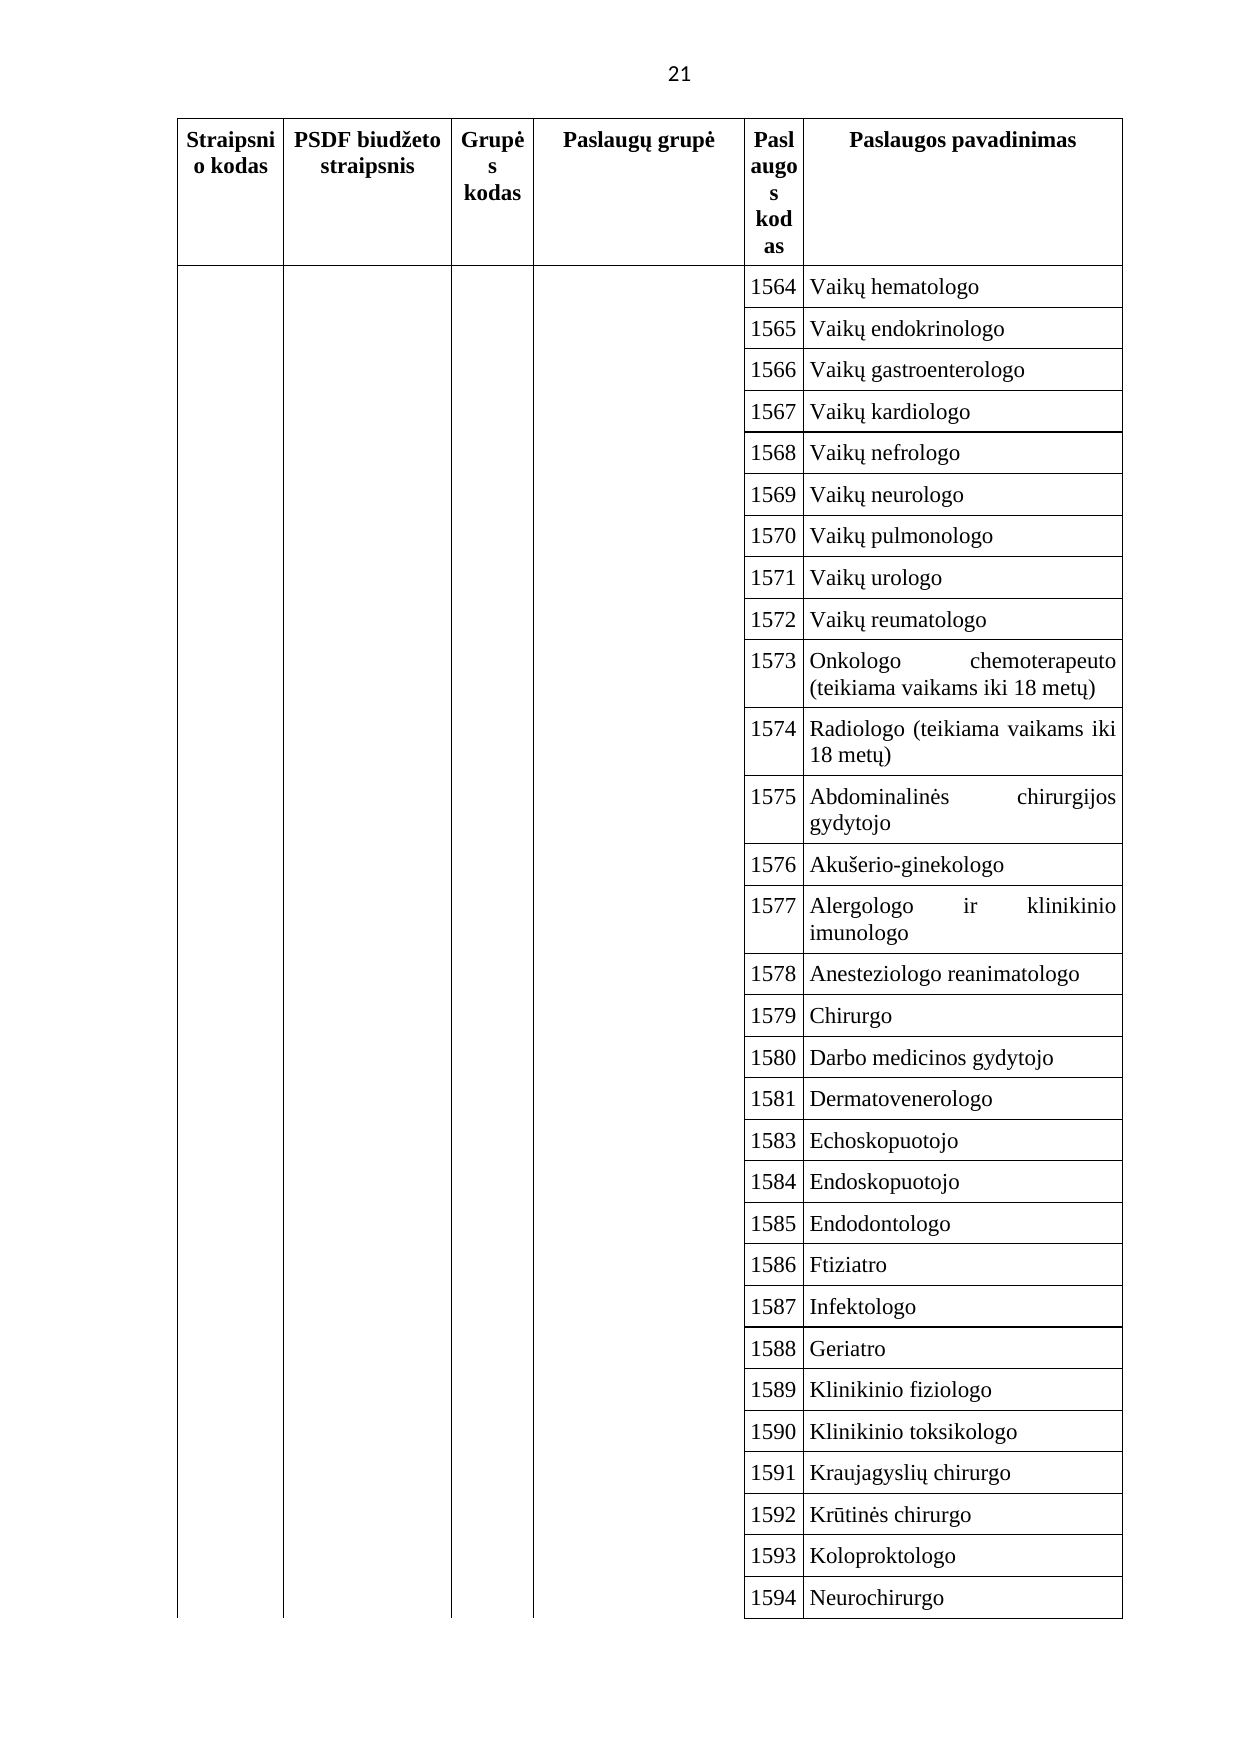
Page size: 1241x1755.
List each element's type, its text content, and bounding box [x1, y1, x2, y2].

table_cell [452, 266, 533, 307]
table_cell [534, 994, 744, 1036]
table_cell 1577 [745, 886, 803, 952]
table_cell 1573 [745, 640, 803, 707]
table_cell 1572 [745, 599, 803, 639]
table_cell Dermatovenerologo [804, 1078, 1122, 1119]
table_cell [452, 1368, 533, 1409]
table_cell [178, 1576, 283, 1617]
table_cell [284, 431, 451, 473]
table_header Paslaugos pavadinimas [804, 119, 1122, 265]
table_cell [452, 431, 533, 473]
table_cell Vaikų endokrinologo [804, 308, 1122, 348]
table_cell Vaikų pulmonologo [804, 516, 1122, 556]
table_cell [284, 1368, 451, 1409]
table_cell Onkologo chemoterapeuto (teikiama vaikams iki 18 metų) [804, 640, 1122, 707]
table_cell [178, 707, 283, 775]
table_cell [284, 1160, 451, 1202]
table_cell Akušerio-ginekologo [804, 844, 1122, 884]
table_cell 1590 [745, 1411, 803, 1451]
table_cell [534, 1576, 744, 1617]
table_cell [178, 953, 283, 994]
table_cell [534, 1410, 744, 1451]
table_cell [534, 707, 744, 775]
table_cell Geriatro [804, 1328, 1122, 1368]
table_cell [452, 390, 533, 431]
table_cell [534, 307, 744, 348]
table_cell [452, 843, 533, 884]
table_cell Abdominalinės chirurgijos gydytojo [804, 776, 1122, 843]
table_cell [178, 1036, 283, 1077]
table_cell Vaikų hematologo [804, 266, 1122, 307]
table_cell [452, 953, 533, 994]
table_cell [452, 885, 533, 952]
table_cell Vaikų nefrologo [804, 433, 1122, 473]
table_cell [534, 1451, 744, 1493]
table_cell [178, 639, 283, 707]
table_cell 1565 [745, 308, 803, 348]
table_cell [452, 307, 533, 348]
table_cell [452, 1451, 533, 1493]
table_cell 1594 [745, 1577, 803, 1617]
table_cell [534, 885, 744, 952]
table_cell 1571 [745, 557, 803, 598]
table_cell 1585 [745, 1203, 803, 1243]
table_cell [534, 843, 744, 884]
table_cell [452, 598, 533, 639]
table_cell [284, 1285, 451, 1326]
table_cell [452, 1160, 533, 1202]
table_cell [534, 1493, 744, 1534]
table_cell [178, 1451, 283, 1493]
table_cell [452, 1576, 533, 1617]
table_cell Endodontologo [804, 1203, 1122, 1243]
table_cell [178, 1160, 283, 1202]
table_cell 1576 [745, 844, 803, 884]
table_cell Vaikų urologo [804, 557, 1122, 598]
table_cell [178, 1410, 283, 1451]
table_cell [534, 390, 744, 431]
table_cell [284, 1410, 451, 1451]
table_cell Vaikų kardiologo [804, 391, 1122, 431]
table_cell [452, 1285, 533, 1326]
table_cell Krūtinės chirurgo [804, 1494, 1122, 1534]
table_cell [534, 1036, 744, 1077]
table_cell [178, 598, 283, 639]
table_cell [178, 1077, 283, 1119]
table_cell [534, 556, 744, 598]
table_cell 1591 [745, 1452, 803, 1493]
table_cell [178, 390, 283, 431]
table_cell [452, 1410, 533, 1451]
table_cell [452, 707, 533, 775]
table_header Paslaugų grupė [534, 119, 744, 265]
table_cell Echoskopuotojo [804, 1120, 1122, 1160]
table_cell [178, 473, 283, 514]
table_header Paslaugos kodas [745, 119, 803, 265]
table_cell [178, 1285, 283, 1326]
table_cell 1586 [745, 1244, 803, 1285]
table_cell [452, 1243, 533, 1285]
table_cell [284, 1576, 451, 1617]
table_cell Ftiziatro [804, 1244, 1122, 1285]
table_cell 1569 [745, 474, 803, 514]
table_cell [452, 994, 533, 1036]
table_cell Vaikų neurologo [804, 474, 1122, 514]
table_cell [534, 1160, 744, 1202]
table_cell 1587 [745, 1286, 803, 1326]
table_cell [452, 1202, 533, 1243]
table_cell [534, 1534, 744, 1576]
table_cell [452, 515, 533, 556]
table_cell [178, 775, 283, 843]
table_cell [284, 348, 451, 390]
table_cell [452, 1493, 533, 1534]
table_cell [534, 1326, 744, 1368]
table_cell [284, 707, 451, 775]
table_cell [284, 843, 451, 884]
table_cell [534, 266, 744, 307]
table_cell 1589 [745, 1369, 803, 1409]
table_cell [178, 1243, 283, 1285]
table_cell Koloproktologo [804, 1535, 1122, 1576]
table_cell Anesteziologo reanimatologo [804, 954, 1122, 994]
table_cell [284, 1326, 451, 1368]
table_cell [178, 348, 283, 390]
table_cell [452, 1036, 533, 1077]
table_header Grupės kodas [452, 119, 533, 265]
table_cell [284, 1202, 451, 1243]
table_cell [534, 1202, 744, 1243]
table_cell Alergologo ir klinikinio imunologo [804, 886, 1122, 952]
table_cell 1581 [745, 1078, 803, 1119]
table_cell [284, 885, 451, 952]
table_cell 1588 [745, 1328, 803, 1368]
table_cell [284, 598, 451, 639]
table_cell [534, 1285, 744, 1326]
table_cell [534, 515, 744, 556]
table_cell [452, 775, 533, 843]
table_cell [284, 953, 451, 994]
table_cell [284, 556, 451, 598]
table_cell 1578 [745, 954, 803, 994]
table_cell [534, 473, 744, 514]
table_cell [534, 775, 744, 843]
table_cell [534, 1119, 744, 1160]
table_cell [284, 307, 451, 348]
table_cell [284, 775, 451, 843]
table_cell Kraujagyslių chirurgo [804, 1452, 1122, 1493]
table_cell [178, 556, 283, 598]
table_cell [178, 994, 283, 1036]
table_cell Infektologo [804, 1286, 1122, 1326]
table_cell Neurochirurgo [804, 1577, 1122, 1617]
table_cell [534, 348, 744, 390]
table_cell [284, 994, 451, 1036]
table_cell 1566 [745, 349, 803, 390]
table_cell [452, 1119, 533, 1160]
table_cell [178, 1119, 283, 1160]
table_cell 1574 [745, 708, 803, 775]
table_cell [178, 885, 283, 952]
table_cell 1580 [745, 1037, 803, 1077]
table_header Straipsnio kodas [178, 119, 283, 265]
table_cell Klinikinio fiziologo [804, 1369, 1122, 1409]
table_cell [284, 1036, 451, 1077]
table_cell Vaikų reumatologo [804, 599, 1122, 639]
table_cell 1564 [745, 266, 803, 307]
table_cell [534, 1243, 744, 1285]
table_cell [178, 1493, 283, 1534]
table_cell [284, 473, 451, 514]
table_cell [452, 639, 533, 707]
table_cell [284, 639, 451, 707]
table_cell [178, 431, 283, 473]
table_cell [534, 431, 744, 473]
table_cell [534, 1077, 744, 1119]
table_cell 1567 [745, 391, 803, 431]
table_cell 1575 [745, 776, 803, 843]
table_cell [452, 1534, 533, 1576]
table_header PSDF biudžeto straipsnis [284, 119, 451, 265]
table_cell [178, 1368, 283, 1409]
table_cell [284, 1534, 451, 1576]
table_cell 1568 [745, 433, 803, 473]
table_cell [178, 515, 283, 556]
table_cell [284, 1119, 451, 1160]
table_cell [452, 556, 533, 598]
table_cell [452, 1077, 533, 1119]
table_cell [452, 473, 533, 514]
table_cell [452, 348, 533, 390]
table_cell [178, 1534, 283, 1576]
table_cell Endoskopuotojo [804, 1161, 1122, 1202]
table_cell [284, 390, 451, 431]
table_cell [534, 1368, 744, 1409]
table_cell [452, 1326, 533, 1368]
table_cell [284, 515, 451, 556]
table_cell [284, 1243, 451, 1285]
table_cell Klinikinio toksikologo [804, 1411, 1122, 1451]
table_cell [178, 1326, 283, 1368]
table_cell [178, 307, 283, 348]
table_cell [284, 1493, 451, 1534]
table_cell Radiologo (teikiama vaikams iki 18 metų) [804, 708, 1122, 775]
table_cell [284, 1077, 451, 1119]
table_cell [178, 266, 283, 307]
table_cell 1593 [745, 1535, 803, 1576]
table_cell [178, 843, 283, 884]
table_cell Chirurgo [804, 995, 1122, 1036]
table_cell 1570 [745, 516, 803, 556]
table_cell Darbo medicinos gydytojo [804, 1037, 1122, 1077]
table_cell [534, 953, 744, 994]
table_cell Vaikų gastroenterologo [804, 349, 1122, 390]
table_cell 1579 [745, 995, 803, 1036]
table_cell 1592 [745, 1494, 803, 1534]
table_cell 1583 [745, 1120, 803, 1160]
table_cell [534, 639, 744, 707]
table_cell [284, 266, 451, 307]
table_cell 1584 [745, 1161, 803, 1202]
table_cell [284, 1451, 451, 1493]
table_cell [178, 1202, 283, 1243]
table_cell [534, 598, 744, 639]
